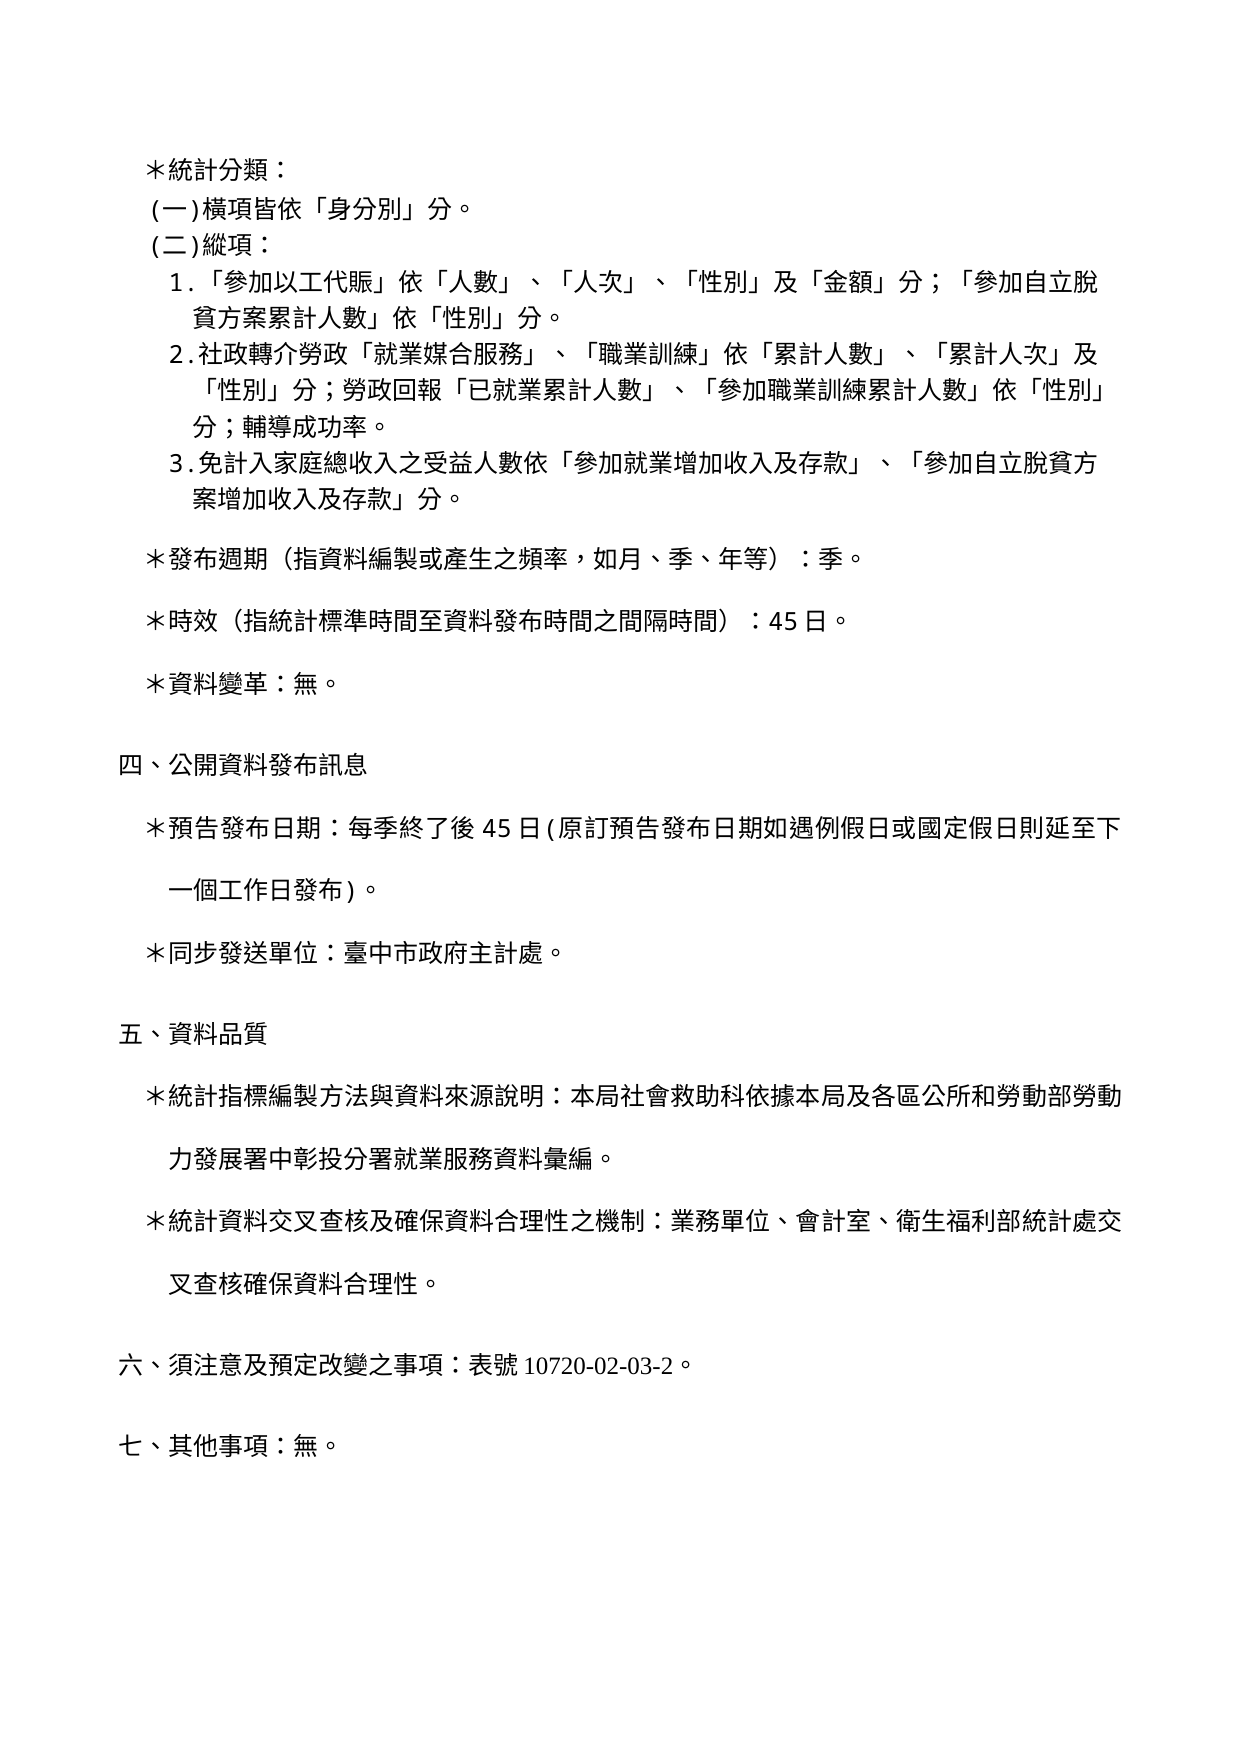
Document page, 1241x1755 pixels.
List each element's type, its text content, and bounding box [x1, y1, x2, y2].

text 2.社政轉介勞政「就業媒合服務」、「職業訓練」依「累計人數」、「累計人次」及「性別」分；勞政回報「已就業累計人數」、「參加職業訓練累計人數」依「性別」分；輔導成功率。 [168, 334, 1122, 443]
text 1.「參加以工代賑」依「人數」、「人次」、「性別」及「金額」分；「參加自立脫貧方案累計人數」依「性別」分。 [168, 262, 1122, 334]
text 六、須注意及預定改變之事項：表號10720-02-03-2。 [118, 1322, 1122, 1384]
text 3.免計入家庭總收入之受益人數依「參加就業增加收入及存款」、「參加自立脫貧方案增加收入及存款」分。 [168, 443, 1122, 516]
text ＊預告發布日期：每季終了後45日(原訂預告發布日期如遇例假日或國定假日則延至下一個工作日發布)。 [143, 784, 1122, 909]
text ＊統計分類： [143, 127, 1122, 189]
text ＊統計指標編製方法與資料來源說明：本局社會救助科依據本局及各區公所和勞動部勞動力發展署中彰投分署就業服務資料彙編。 [143, 1053, 1122, 1178]
text 四、公開資料發布訊息 [118, 722, 1122, 784]
text 七、其他事項：無。 [118, 1403, 1122, 1466]
text (一)橫項皆依「身分別」分。 [138, 189, 1122, 226]
text ＊統計資料交叉查核及確保資料合理性之機制：業務單位、會計室、衛生福利部統計處交叉查核確保資料合理性。 [143, 1178, 1122, 1303]
text ＊發布週期（指資料編製或產生之頻率，如月、季、年等）：季。 [143, 516, 1122, 578]
text 五、資料品質 [118, 991, 1122, 1053]
text ＊同步發送單位：臺中市政府主計處。 [143, 909, 1122, 972]
text ＊資料變革：無。 [143, 641, 1122, 703]
text ＊時效（指統計標準時間至資料發布時間之間隔時間）：45日。 [143, 578, 1122, 641]
text (二)縱項： [138, 226, 1122, 262]
